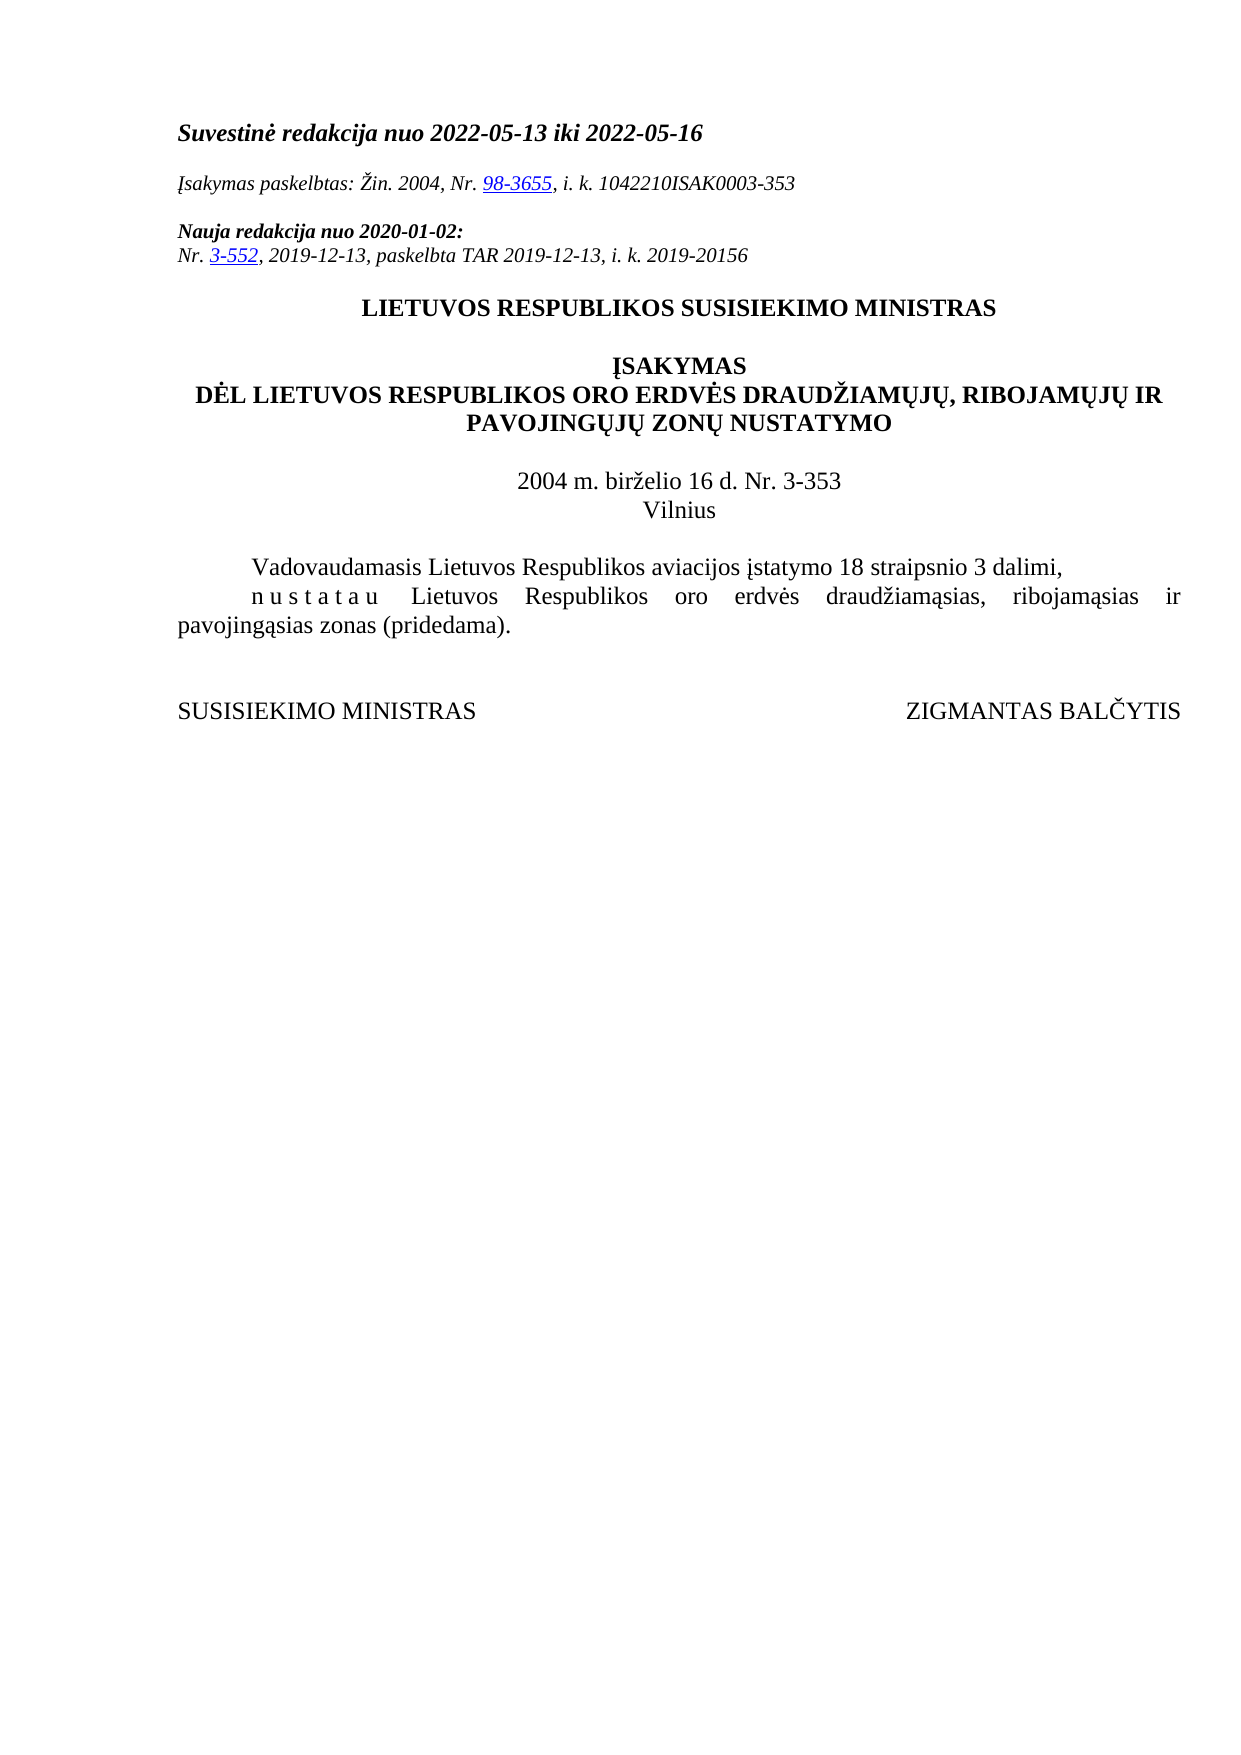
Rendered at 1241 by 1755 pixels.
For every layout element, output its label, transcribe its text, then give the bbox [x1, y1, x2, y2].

text nustatau Lietuvos Respublikos oro erdvės draudžiamąsias, ribojamąsias ir pavojingąsias zonas (pridedama). [177, 581, 1181, 638]
text ĮSAKYMAS [177, 351, 1181, 380]
text Nauja redakcija nuo 2020-01-02: [177, 219, 1181, 243]
text Suvestinė redakcija nuo 2022-05-13 iki 2022-05-16 [177, 118, 1181, 147]
text Vilnius [177, 495, 1181, 523]
text Nr. 3-552, 2019-12-13, paskelbta TAR 2019-12-13, i. k. 2019-20156 [177, 243, 1181, 267]
text DĖL LIETUVOS RESPUBLIKOS ORO ERDVĖS DRAUDŽIAMŲJŲ, RIBOJAMŲJŲ IR PAVOJINGŲJŲ ZONŲ NUSTATYMO [177, 380, 1181, 437]
text 2004 m. birželio 16 d. Nr. 3-353 [177, 466, 1181, 495]
text LIETUVOS RESPUBLIKOS SUSISIEKIMO MINISTRAS [177, 293, 1181, 322]
text Vadovaudamasis Lietuvos Respublikos aviacijos įstatymo 18 straipsnio 3 dalimi, [177, 552, 1181, 581]
text Susisiekimo ministras Zigmantas Balčytis [177, 696, 1181, 725]
text Įsakymas paskelbtas: Žin. 2004, Nr. 98-3655, i. k. 1042210ISAK0003-353 [177, 171, 1181, 195]
